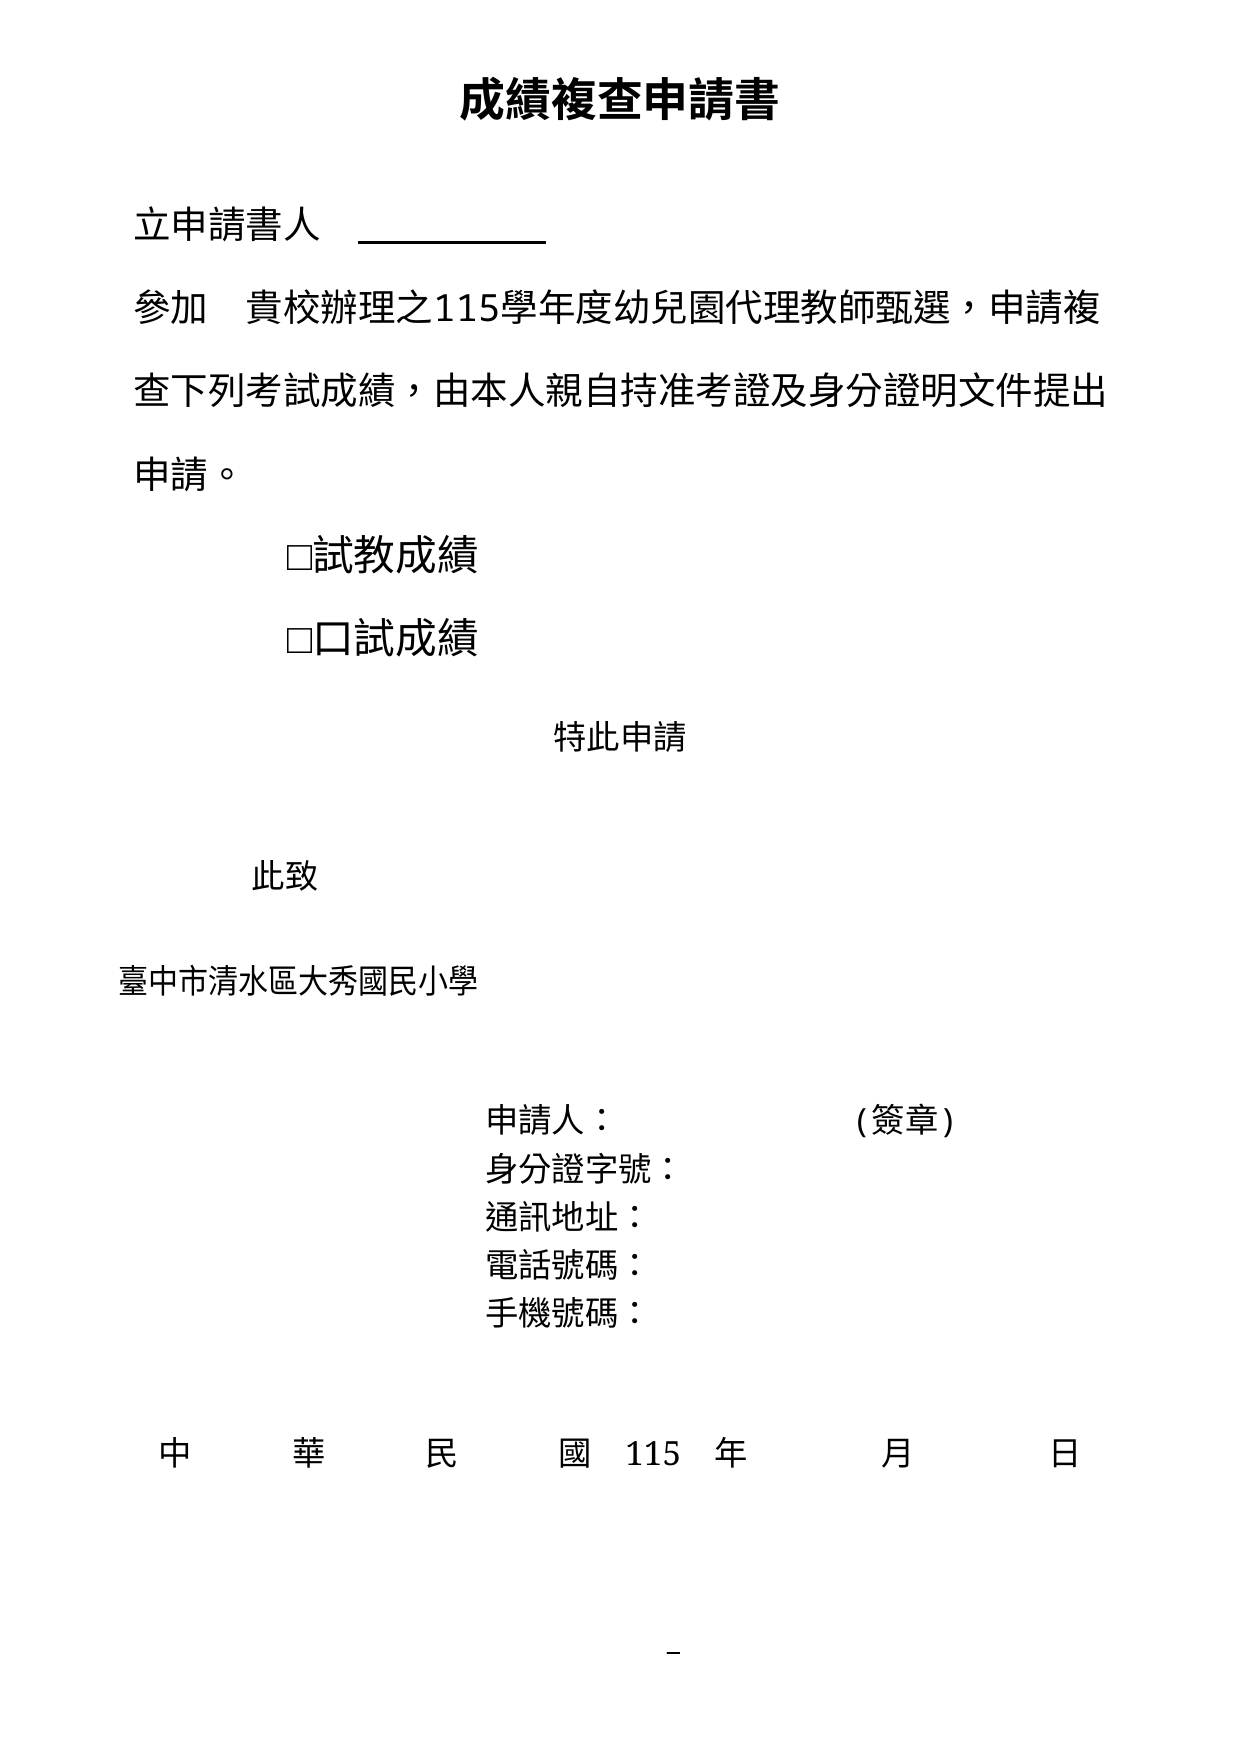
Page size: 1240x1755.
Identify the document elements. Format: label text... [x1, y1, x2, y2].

text 臺中市清水區大秀國民小學 [118, 955, 1121, 1003]
text □試教成績 [118, 499, 1121, 582]
text 中 華 民 國 115 年 月 日 [118, 1426, 1121, 1475]
text 電話號碼： [118, 1239, 1121, 1287]
text □口試成績 [118, 582, 1121, 665]
text 成績複查申請書 [118, 75, 1121, 127]
text 此致 [118, 850, 1121, 898]
text 特此申請 [118, 711, 1121, 759]
text 參加 貴校辦理之115學年度幼兒園代理教師甄選，申請複查下列考試成績，由本人親自持准考證及身分證明文件提出申請。 [133, 249, 1121, 499]
text 手機號碼： [118, 1287, 1121, 1335]
text 通訊地址： [118, 1191, 1121, 1239]
text 身分證字號： [118, 1142, 1121, 1191]
text 立申請書人 [133, 165, 1121, 249]
text 申請人： (簽章) [118, 1094, 1121, 1142]
